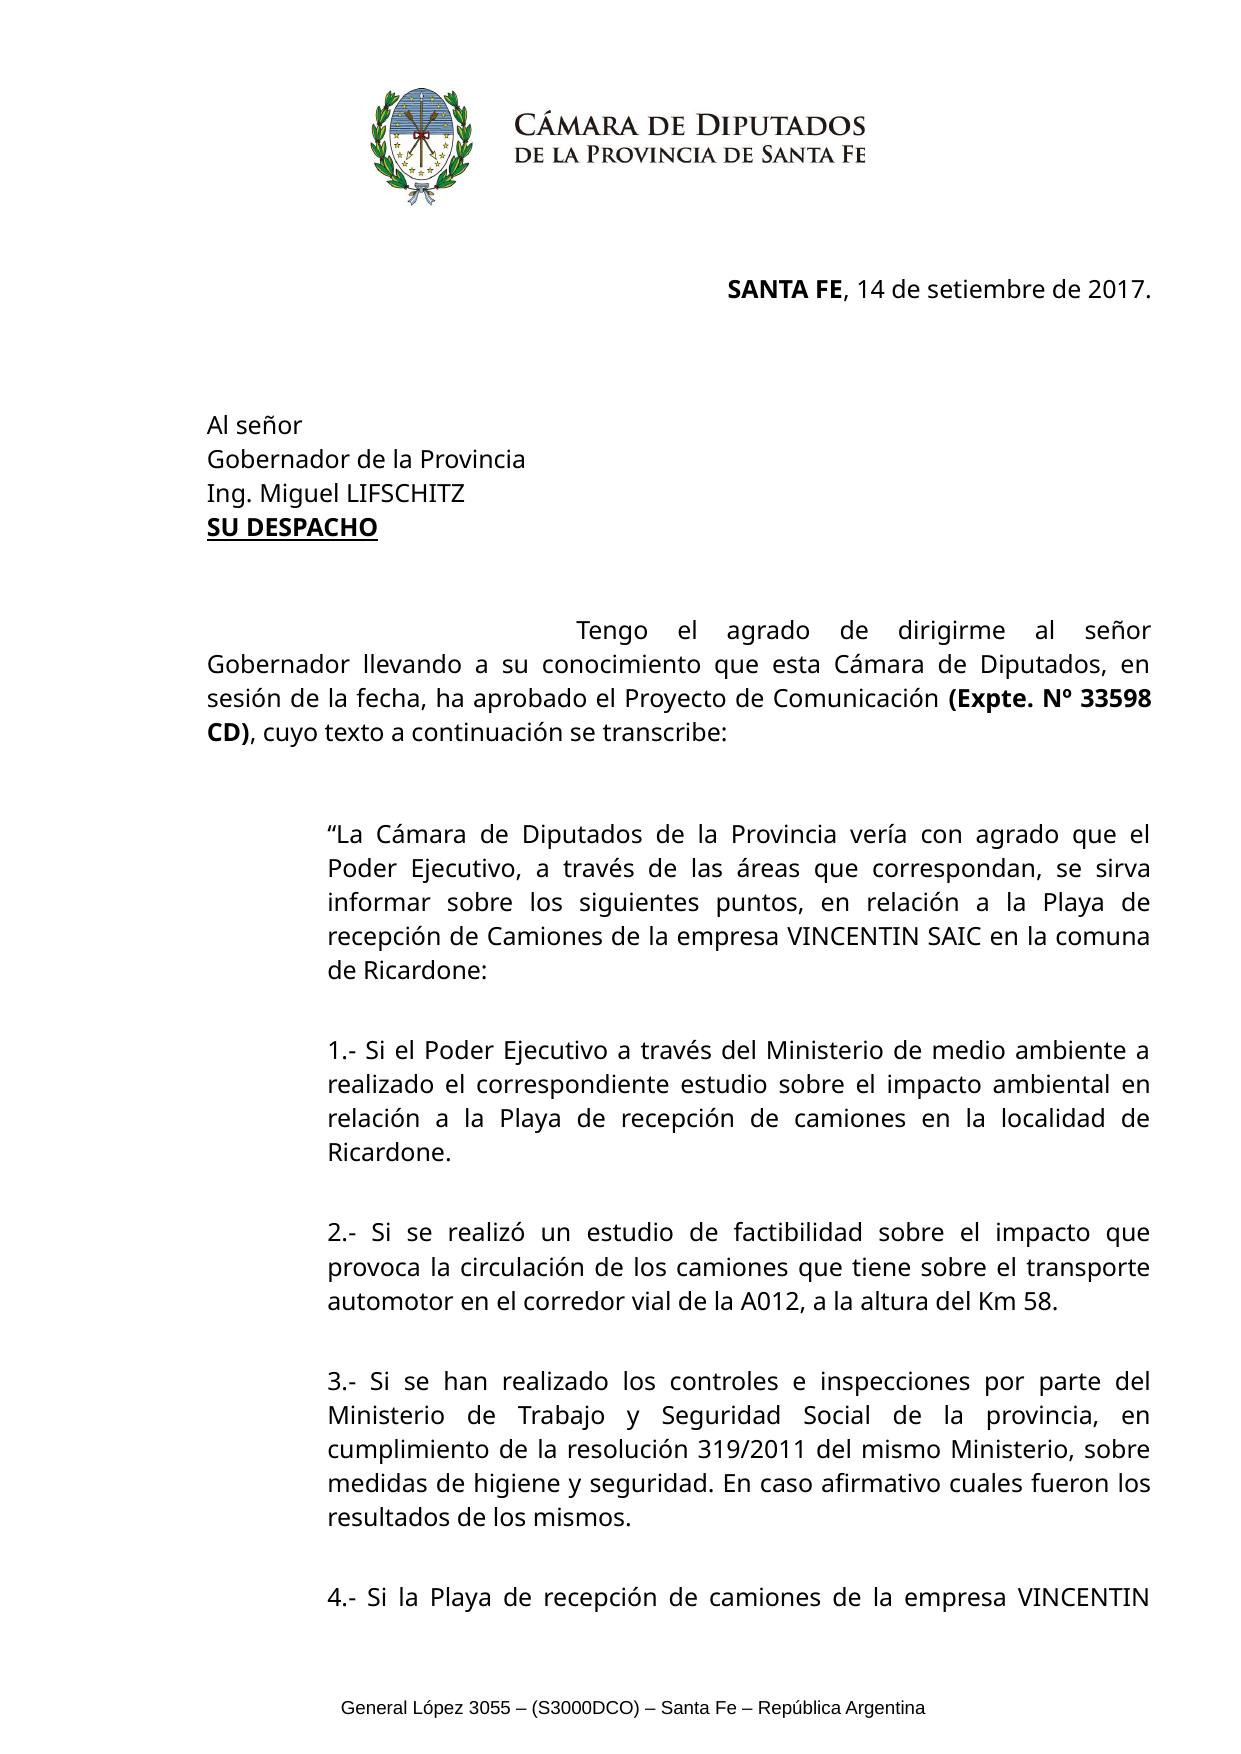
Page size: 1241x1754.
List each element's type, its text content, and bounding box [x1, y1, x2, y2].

text 4.- Si la Playa de recepción de camiones de la empresa VINCENTIN [327, 1579, 1152, 1613]
picture [370, 88, 866, 210]
text SANTA FE, 14 de setiembre de 2017. [207, 272, 1152, 306]
text 3.- Si se han realizado los controles e inspecciones por parte del Ministerio de Trabajo y Seguridad Social de la provincia, en cumplimiento de la resolución 319/2011 del mismo Ministerio, sobre medidas de higiene y seguridad. En caso afirmativo cuales fueron los resultados de los mismos. [327, 1363, 1152, 1533]
text Ing. Miguel LIFSCHITZ [207, 476, 1152, 510]
text SU DESPACHO [207, 510, 1152, 544]
text Al señor [207, 408, 1152, 442]
text 2.- Si se realizó un estudio de factibilidad sobre el impacto que provoca la circulación de los camiones que tiene sobre el transporte automotor en el corredor vial de la A012, a la altura del Km 58. [327, 1215, 1152, 1317]
text Gobernador de la Provincia [207, 442, 1152, 476]
text 1.- Si el Poder Ejecutivo a través del Ministerio de medio ambiente a realizado el correspondiente estudio sobre el impacto ambiental en relación a la Playa de recepción de camiones en la localidad de Ricardone. [327, 1033, 1152, 1169]
text Tengo el agrado de dirigirme al señor Gobernador llevando a su conocimiento que esta Cámara de Diputados, en sesión de la fecha, ha aprobado el Proyecto de Comunicación (Expte. Nº 33598 CD), cuyo texto a continuación se transcribe: [207, 612, 1152, 748]
text “La Cámara de Diputados de la Provincia vería con agrado que el Poder Ejecutivo, a través de las áreas que correspondan, se sirva informar sobre los siguientes puntos, en relación a la Playa de recepción de Camiones de la empresa VINCENTIN SAIC en la comuna de Ricardone: [327, 817, 1152, 987]
